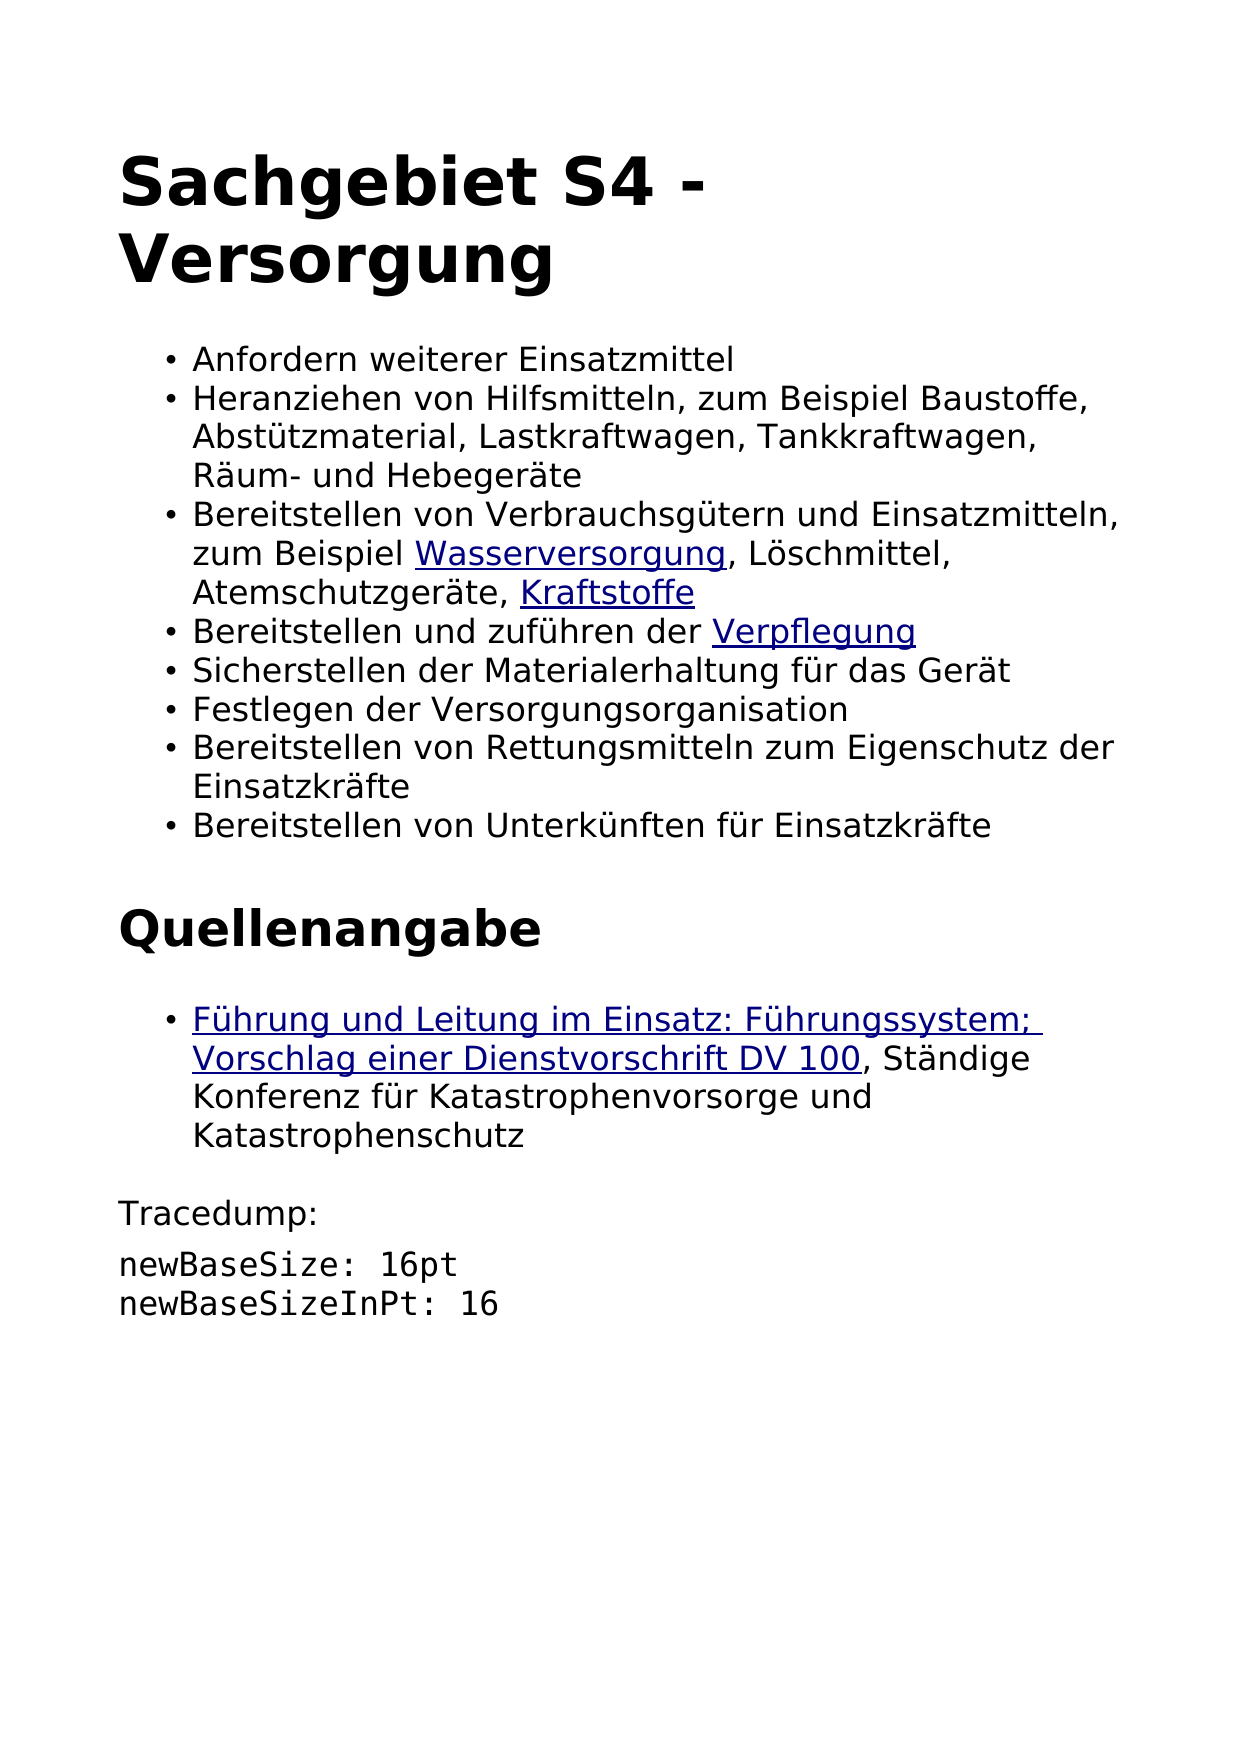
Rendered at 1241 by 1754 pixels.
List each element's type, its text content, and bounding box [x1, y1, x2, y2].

text newBaseSize: 16pt newBaseSizeInPt: 16 [118, 1246, 1122, 1323]
list Heranziehen von Hilfsmitteln, zum Beispiel Baustoffe, Abstützmaterial, Lastkraftwagen, Tankkraftwagen, Räum- und Hebegeräte [177, 379, 1122, 496]
list Bereitstellen von Rettungsmitteln zum Eigenschutz der Einsatzkräfte [177, 729, 1122, 807]
text Tracedump: [118, 1156, 1122, 1233]
list Führung und Leitung im Einsatz: Führungssystem; Vorschlag einer Dienstvorschrift DV 100, Ständige Konferenz für Katastrophenvorsorge und Katastrophenschutz [177, 1000, 1122, 1156]
list Bereitstellen von Verbrauchsgütern und Einsatzmitteln, zum Beispiel Wasserversorgung, Löschmittel, Atemschutzgeräte, Kraftstoffe [177, 496, 1122, 612]
list Sicherstellen der Materialerhaltung für das Gerät [177, 651, 1122, 690]
list Bereitstellen von Unterkünften für Einsatzkräfte [177, 807, 1122, 845]
subtitle Sachgebiet S4 - Versorgung [118, 143, 1122, 298]
list Bereitstellen und zuführen der Verpflegung [177, 612, 1122, 651]
list Festlegen der Versorgungsorganisation [177, 690, 1122, 729]
list Anfordern weiterer Einsatzmittel [177, 340, 1122, 379]
subtitle Quellenangabe [118, 900, 1122, 958]
